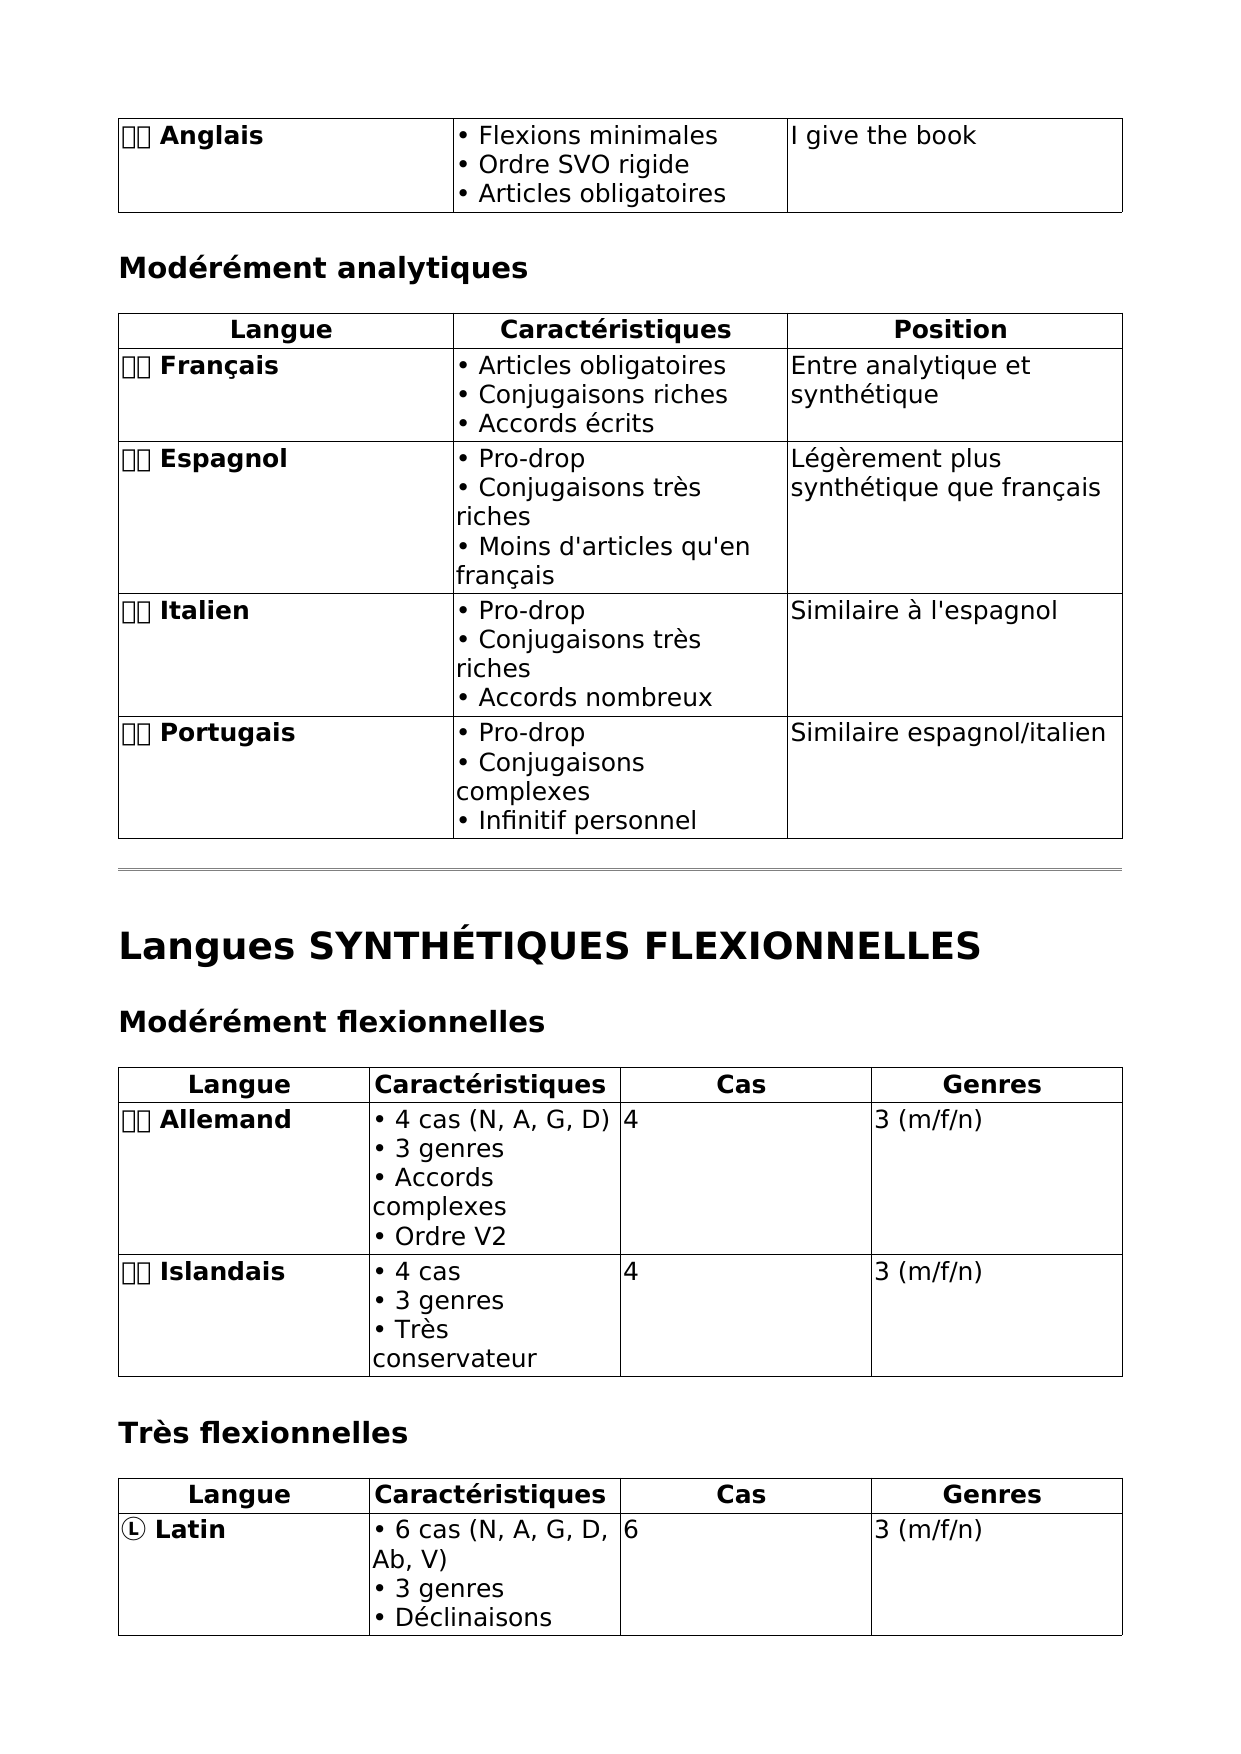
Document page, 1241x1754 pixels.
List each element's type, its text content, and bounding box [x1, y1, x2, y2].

table_cell • Flexions minimales • Ordre SVO rigide • Articles obligatoires [454, 119, 787, 212]
table_cell • 4 cas (N, A, G, D) • 3 genres • Accords complexes • Ordre V2 [370, 1103, 620, 1254]
table_cell Similaire à l'espagnol [788, 594, 1122, 716]
table_cell 4 [621, 1103, 871, 1254]
table_cell 🇫🇷 Français [119, 349, 453, 441]
table_header Cas [621, 1068, 871, 1102]
table_cell • 6 cas (N, A, G, D, Ab, V) • 3 genres • Déclinaisons [370, 1514, 620, 1635]
table_header Langue [119, 314, 453, 348]
table_cell Similaire espagnol/italien [788, 717, 1122, 838]
table_cell • Articles obligatoires • Conjugaisons riches • Accords écrits [454, 349, 787, 441]
table_cell 🇩🇪 Allemand [119, 1103, 369, 1254]
table_cell 6 [621, 1514, 871, 1635]
table_header Cas [621, 1479, 871, 1513]
table_header Langue [119, 1479, 369, 1513]
table_header Position [788, 314, 1122, 348]
table_cell 🇮🇹 Italien [119, 594, 453, 716]
table_cell • Pro-drop • Conjugaisons très riches • Moins d'articles qu'en français [454, 442, 787, 593]
subtitle Très flexionnelles [118, 1416, 1122, 1450]
table_cell • Pro-drop • Conjugaisons complexes • Infinitif personnel [454, 717, 787, 838]
table_cell I give the book [788, 119, 1122, 212]
table_cell 🇮🇸 Islandais [119, 1255, 369, 1376]
table_cell 🇬🇧 Anglais [119, 119, 453, 212]
table_header Langue [119, 1068, 369, 1102]
subtitle Modérément analytiques [118, 251, 1122, 285]
table_cell Ⓛ Latin [119, 1514, 369, 1635]
table_header Caractéristiques [370, 1068, 620, 1102]
table_cell 🇵🇹 Portugais [119, 717, 453, 838]
table_cell 🇪🇸 Espagnol [119, 442, 453, 593]
table_header Genres [872, 1479, 1122, 1513]
table_cell Légèrement plus synthétique que français [788, 442, 1122, 593]
table_header Caractéristiques [370, 1479, 620, 1513]
table_header Caractéristiques [454, 314, 787, 348]
subtitle Langues SYNTHÉTIQUES FLEXIONNELLES [118, 924, 1122, 968]
table_cell • Pro-drop • Conjugaisons très riches • Accords nombreux [454, 594, 787, 716]
table_cell Entre analytique et synthétique [788, 349, 1122, 441]
table_cell 3 (m/f/n) [872, 1514, 1122, 1635]
table_cell • 4 cas • 3 genres • Très conservateur [370, 1255, 620, 1376]
subtitle Modérément flexionnelles [118, 1006, 1122, 1039]
table_cell 4 [621, 1255, 871, 1376]
table_cell 3 (m/f/n) [872, 1255, 1122, 1376]
table_header Genres [872, 1068, 1122, 1102]
table_cell 3 (m/f/n) [872, 1103, 1122, 1254]
